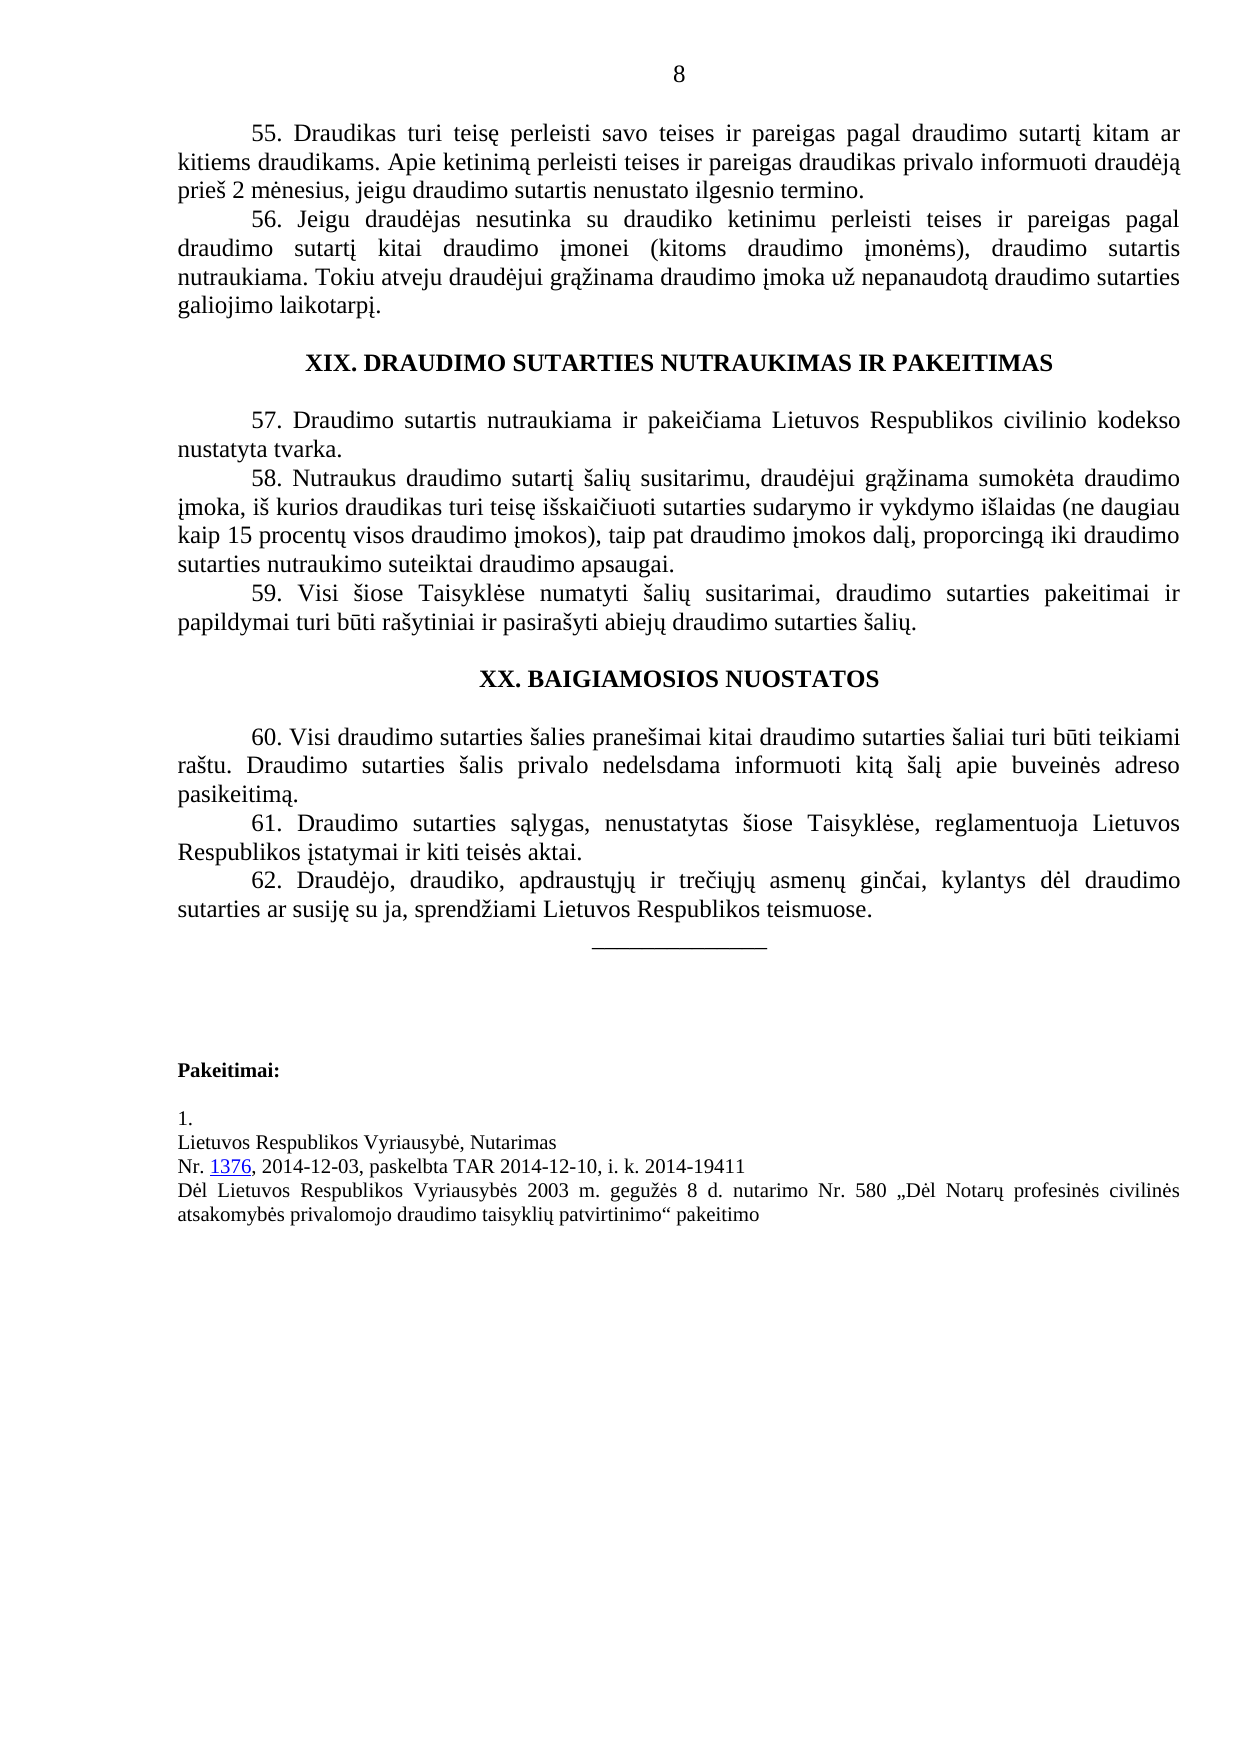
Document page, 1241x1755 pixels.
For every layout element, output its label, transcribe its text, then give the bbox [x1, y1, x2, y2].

text Pakeitimai: [177, 1057, 1181, 1082]
text Dėl Lietuvos Respublikos Vyriausybės 2003 m. gegužės 8 d. nutarimo Nr. 580 „Dėl Notarų profesinės civilinės atsakomybės privalomojo draudimo taisyklių patvirtinimo“ pakeitimo [177, 1178, 1181, 1226]
text XX. BAIGIAMOSIOS NUOSTATOS [177, 664, 1181, 693]
text 59. Visi šiose Taisyklėse numatyti šalių susitarimai, draudimo sutarties pakeitimai ir papildymai turi būti rašytiniai ir pasirašyti abiejų draudimo sutarties šalių. [177, 578, 1181, 636]
text 57. Draudimo sutartis nutraukiama ir pakeičiama Lietuvos Respublikos civilinio kodekso nustatyta tvarka. [177, 406, 1181, 463]
text 62. Draudėjo, draudiko, apdraustųjų ir trečiųjų asmenų ginčai, kylantys dėl draudimo sutarties ar susiję su ja, sprendžiami Lietuvos Respublikos teismuose. [177, 866, 1181, 923]
text 1. [177, 1106, 1181, 1130]
text Nr. 1376, 2014-12-03, paskelbta TAR 2014-12-10, i. k. 2014-19411 [177, 1154, 1181, 1178]
text 58. Nutraukus draudimo sutartį šalių susitarimu, draudėjui grąžinama sumokėta draudimo įmoka, iš kurios draudikas turi teisę išskaičiuoti sutarties sudarymo ir vykdymo išlaidas (ne daugiau kaip 15 procentų visos draudimo įmokos), taip pat draudimo įmokos dalį, proporcingą iki draudimo sutarties nutraukimo suteiktai draudimo apsaugai. [177, 463, 1181, 578]
text Lietuvos Respublikos Vyriausybė, Nutarimas [177, 1130, 1181, 1154]
text 55. Draudikas turi teisę perleisti savo teises ir pareigas pagal draudimo sutartį kitam ar kitiems draudikams. Apie ketinimą perleisti teises ir pareigas draudikas privalo informuoti draudėją prieš 2 mėnesius, jeigu draudimo sutartis nenustato ilgesnio termino. [177, 118, 1181, 204]
text 56. Jeigu draudėjas nesutinka su draudiko ketinimu perleisti teises ir pareigas pagal draudimo sutartį kitai draudimo įmonei (kitoms draudimo įmonėms), draudimo sutartis nutraukiama. Tokiu atveju draudėjui grąžinama draudimo įmoka už nepanaudotą draudimo sutarties galiojimo laikotarpį. [177, 204, 1181, 319]
text 60. Visi draudimo sutarties šalies pranešimai kitai draudimo sutarties šaliai turi būti teikiami raštu. Draudimo sutarties šalis privalo nedelsdama informuoti kitą šalį apie buveinės adreso pasikeitimą. [177, 722, 1181, 808]
text 61. Draudimo sutarties sąlygas, nenustatytas šiose Taisyklėse, reglamentuoja Lietuvos Respublikos įstatymai ir kiti teisės aktai. [177, 808, 1181, 866]
text XIX. DRAUDIMO SUTARTIES NUTRAUKIMAS IR PAKEITIMAS [177, 348, 1181, 377]
text ______________ [177, 923, 1181, 952]
